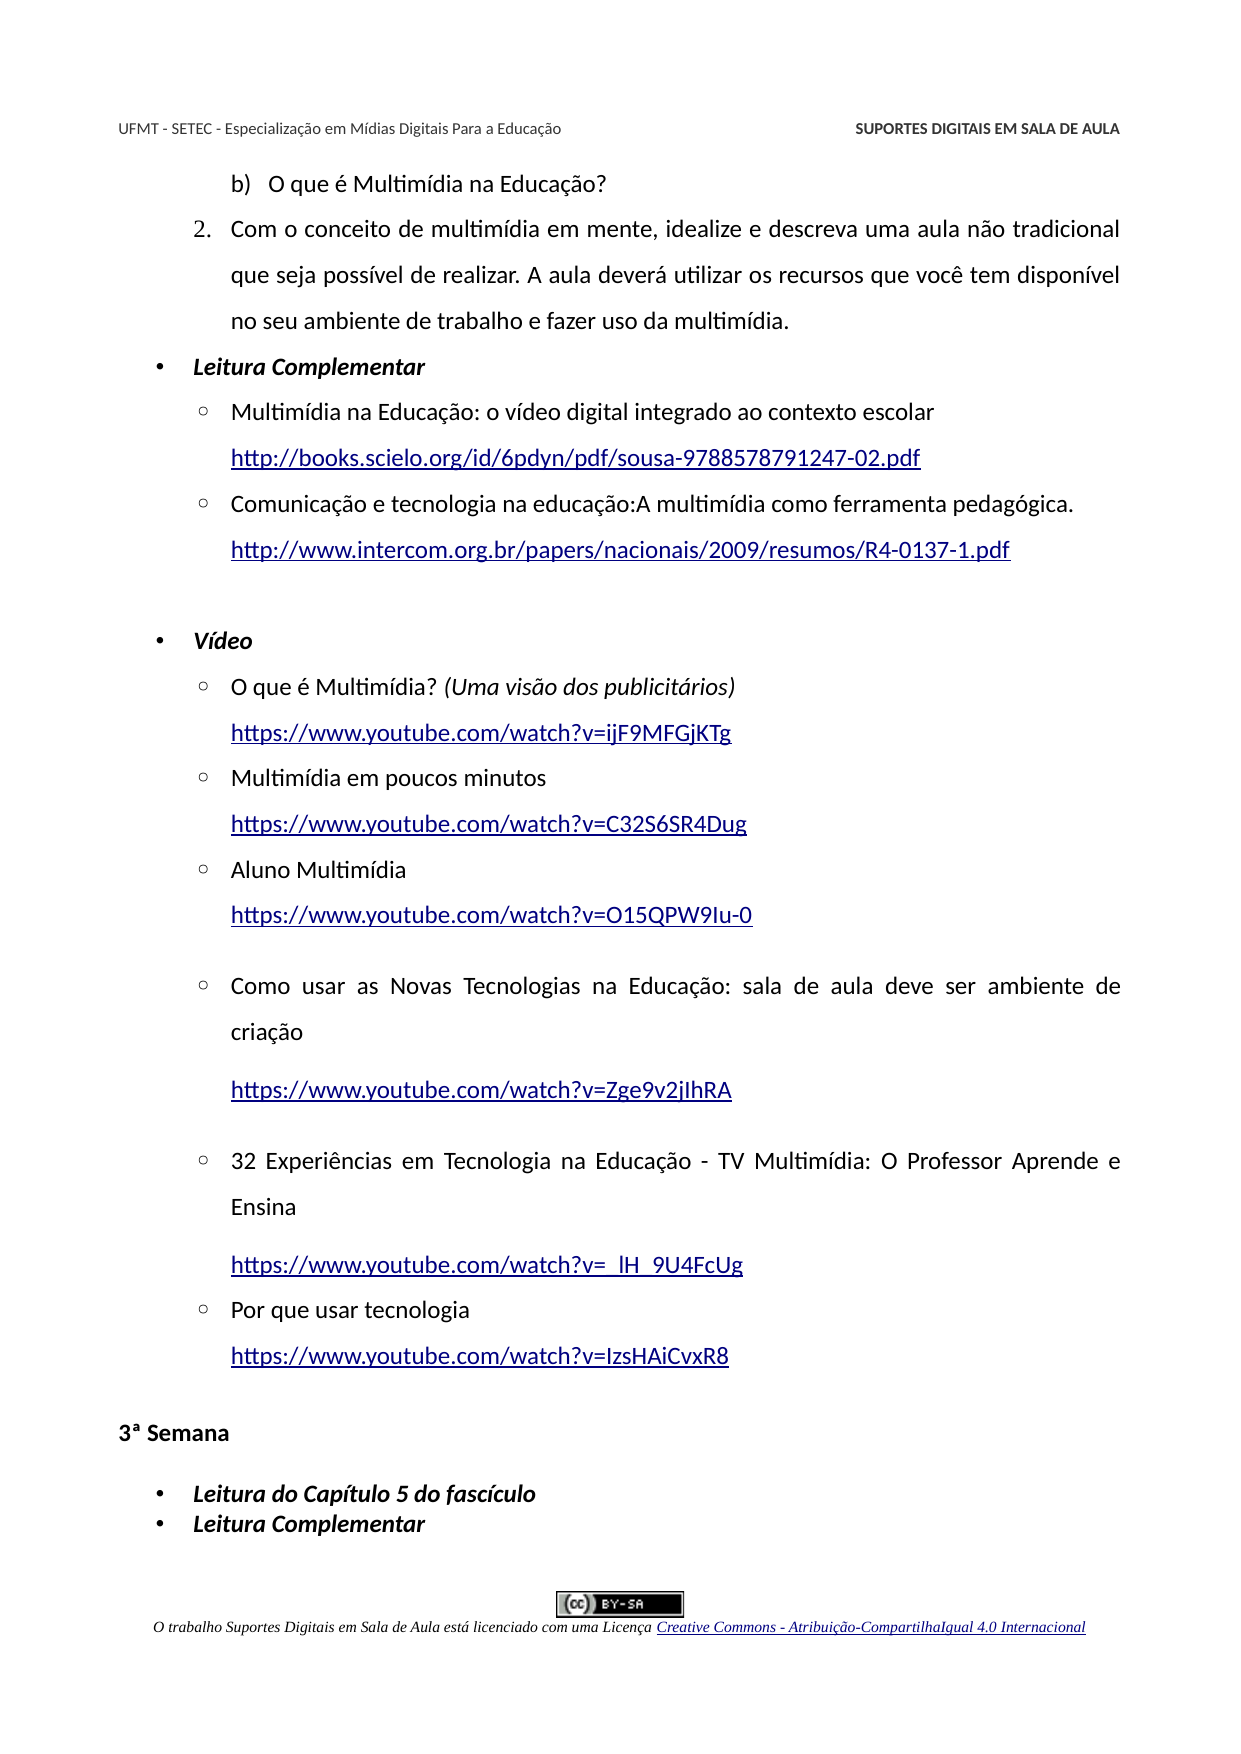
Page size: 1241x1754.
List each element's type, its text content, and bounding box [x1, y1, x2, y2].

subtitle 32 Experiências em Tecnologia na Educação - TV Multimídia: O Professor Aprende e Ensina [193, 1145, 1122, 1221]
list https://www.youtube.com/watch?v=C32S6SR4Dug [193, 808, 1122, 839]
list Leitura do Capítulo 5 do fascículo [156, 1478, 1122, 1508]
subtitle Como usar as Novas Tecnologias na Educação: sala de aula deve ser ambiente de criação [193, 970, 1122, 1047]
list Aluno Multimídia [193, 854, 1122, 884]
list O que é Multimídia na Educação? [231, 168, 1122, 198]
list Por que usar tecnologia [193, 1295, 1122, 1325]
list https://www.youtube.com/watch?v=ijF9MFGjKTg [193, 717, 1122, 747]
list Comunicação e tecnologia na educação:A multimídia como ferramenta pedagógica. [193, 488, 1122, 518]
list Leitura Complementar [156, 351, 1122, 381]
list Vídeo [156, 625, 1122, 656]
list https://www.youtube.com/watch?v=Zge9v2jIhRA [193, 1074, 1122, 1105]
picture [556, 1591, 685, 1618]
list https://www.youtube.com/watch?v=IzsHAiCvxR8 [193, 1340, 1122, 1371]
text 3ª Semana [118, 1417, 1122, 1447]
list https://www.youtube.com/watch?v=O15QPW9Iu-0 [193, 899, 1122, 930]
list https://www.youtube.com/watch?v=_lH_9U4FcUg [193, 1249, 1122, 1279]
list http://books.scielo.org/id/6pdyn/pdf/sousa-9788578791247-02.pdf [193, 442, 1122, 473]
list Multimídia em poucos minutos [193, 762, 1122, 793]
list Leitura Complementar [156, 1508, 1122, 1539]
list O que é Multimídia? (Uma visão dos publicitários) [193, 671, 1122, 701]
list Multimídia na Educação: o vídeo digital integrado ao contexto escolar [193, 397, 1122, 427]
list http://www.intercom.org.br/papers/nacionais/2009/resumos/R4-0137-1.pdf [193, 534, 1122, 564]
list Com o conceito de multimídia em mente, idealize e descreva uma aula não tradicional que seja possível de realizar. A aula deverá utilizar os recursos que você tem disponível no seu ambiente de trabalho e fazer uso da multimídia. [193, 214, 1122, 336]
